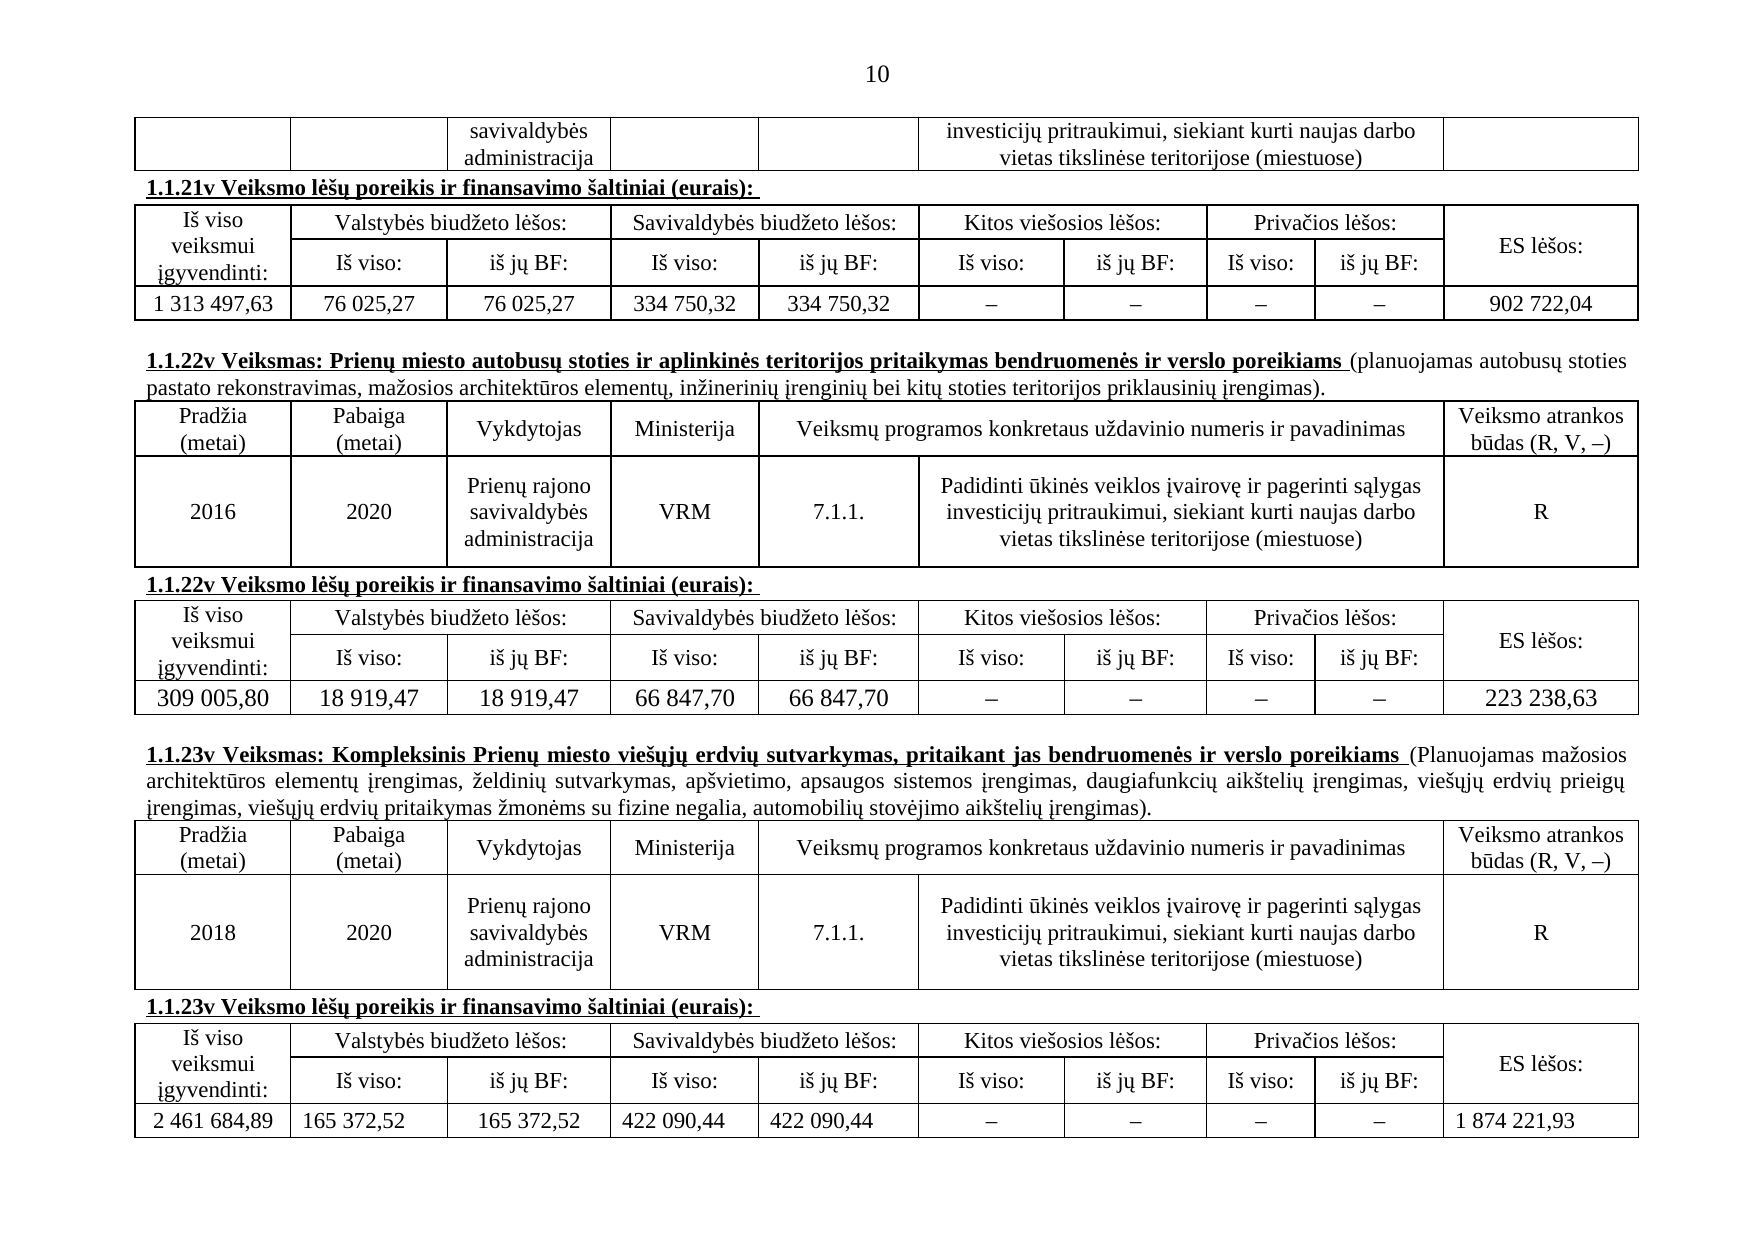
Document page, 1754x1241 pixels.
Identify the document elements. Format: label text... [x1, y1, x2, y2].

table_cell iš jų BF: [1065, 635, 1206, 680]
table_cell Pradžia (metai) [136, 821, 290, 874]
table_cell [1638, 989, 1644, 1023]
table_cell [1645, 714, 1650, 820]
table_cell 2018 [136, 875, 290, 989]
table_cell [1650, 634, 1656, 680]
table_cell [1645, 680, 1650, 714]
table_cell Valstybės biudžeto lėšos: [292, 206, 610, 238]
table_cell [1656, 400, 1663, 455]
table_cell [128, 820, 134, 874]
table_cell Pabaiga (metai) [292, 402, 446, 455]
table_cell iš jų BF: [448, 240, 610, 285]
table_cell Privačios lėšos: [1207, 1024, 1443, 1056]
table_cell – [1208, 287, 1314, 319]
table_cell [1663, 1103, 1680, 1137]
table_cell [1656, 285, 1663, 319]
table_cell 76 025,27 [292, 287, 446, 319]
table_cell [1645, 319, 1650, 400]
table_cell [128, 238, 134, 285]
table_cell [1645, 238, 1650, 285]
table_cell [1638, 566, 1644, 600]
table_cell 2020 [291, 875, 447, 989]
table_cell [1639, 680, 1644, 714]
table_cell [1656, 680, 1663, 714]
table_cell [1663, 634, 1680, 680]
table_cell [1645, 1056, 1650, 1103]
table_cell [1663, 1056, 1680, 1103]
table_cell Padidinti ūkinės veiklos įvairovę ir pagerinti sąlygas investicijų pritraukimui, siekiant kurti naujas darbo vietas tikslinėse teritorijose (miestuose) [920, 457, 1443, 566]
table_cell [1638, 319, 1644, 400]
table_cell 76 025,27 [448, 287, 610, 319]
table_cell [1645, 989, 1650, 1023]
table_cell VRM [612, 457, 758, 566]
table_cell ES lėšos: [1445, 206, 1637, 285]
table_cell [128, 1103, 134, 1137]
table_cell [128, 874, 134, 989]
table_cell – [1207, 681, 1314, 714]
table_cell 422 090,44 [611, 1104, 758, 1137]
table_cell [1663, 820, 1680, 874]
table_cell iš jų BF: [759, 635, 918, 680]
table_cell [128, 989, 135, 1023]
table_cell [1645, 1103, 1650, 1137]
table_cell [1656, 170, 1663, 204]
table_cell Iš viso: [291, 1058, 447, 1103]
table_cell [1645, 400, 1650, 455]
table_cell [1650, 238, 1656, 285]
table_cell [136, 118, 290, 170]
table_cell [1656, 566, 1663, 600]
table_cell [128, 170, 135, 204]
table_cell 1.1.23v Veiksmo lėšų poreikis ir finansavimo šaltiniai (eurais): [135, 990, 1638, 1023]
table_cell [1650, 714, 1656, 820]
table_cell [1639, 238, 1644, 285]
table_cell [1638, 714, 1644, 820]
table_cell iš jų BF: [760, 240, 918, 285]
table_cell [1650, 989, 1656, 1023]
table_cell [1639, 820, 1644, 874]
table_cell Privačios lėšos: [1208, 206, 1443, 238]
table_cell 1 313 497,63 [136, 287, 290, 319]
table_cell Vykdytojas [448, 402, 610, 455]
table_cell iš jų BF: [1316, 240, 1443, 285]
table_cell [1656, 455, 1663, 566]
table_cell [1639, 1056, 1644, 1103]
table_cell [1645, 874, 1650, 989]
table_cell [1639, 117, 1644, 170]
table_cell Vykdytojas [448, 821, 610, 874]
table_cell [1639, 400, 1644, 455]
table_cell iš jų BF: [1065, 1058, 1206, 1103]
table_cell [1645, 634, 1650, 680]
table_cell [128, 634, 134, 680]
table_cell 7.1.1. [760, 457, 918, 566]
table_cell Kitos viešosios lėšos: [919, 1024, 1206, 1056]
table_cell [1656, 1056, 1663, 1103]
table_cell Iš viso: [1207, 635, 1314, 680]
table_cell [128, 117, 134, 170]
table_cell – [1316, 1104, 1443, 1137]
table_cell [1645, 117, 1650, 170]
table_cell Iš viso veiksmui įgyvendinti: [136, 1024, 290, 1103]
table_cell [1656, 634, 1663, 680]
table_cell Veiksmo atrankos būdas (R, V, –) [1445, 402, 1637, 455]
table_cell iš jų BF: [1316, 1058, 1443, 1103]
table_cell Veiksmų programos konkretaus uždavinio numeris ir pavadinimas [760, 402, 1443, 455]
table_cell [291, 118, 447, 170]
table_cell 334 750,32 [760, 287, 918, 319]
table_cell [1639, 455, 1644, 566]
table_cell [128, 1056, 134, 1103]
table_cell iš jų BF: [448, 635, 610, 680]
table_cell [1650, 117, 1656, 170]
table_cell [1656, 600, 1663, 634]
table_cell – [1065, 1104, 1206, 1137]
table_cell 1 874 221,93 [1444, 1104, 1638, 1137]
table_cell [1645, 204, 1650, 238]
table_cell 1.1.22v Veiksmo lėšų poreikis ir finansavimo šaltiniai (eurais): [135, 568, 1638, 600]
table_cell 334 750,32 [612, 287, 758, 319]
table_cell [1650, 455, 1656, 566]
table_cell 223 238,63 [1444, 681, 1638, 714]
table_cell 1.1.22v Veiksmas: Prienų miesto autobusų stoties ir aplinkinės teritorijos pritaikymas bendruomenės ir verslo poreikiams (planuojamas autobusų stoties pastato rekonstravimas, mažosios architektūros elementų, inžinerinių įrenginių bei kitų stoties teritorijos priklausinių įrengimas). [135, 321, 1638, 400]
table_cell 7.1.1. [759, 875, 918, 989]
table_cell [1645, 1023, 1650, 1056]
table_cell [1663, 319, 1680, 400]
table_cell [1663, 117, 1680, 170]
table_cell 165 372,52 [448, 1104, 610, 1137]
table_cell iš jų BF: [448, 1058, 610, 1103]
table_cell Padidinti ūkinės veiklos įvairovę ir pagerinti sąlygas investicijų pritraukimui, siekiant kurti naujas darbo vietas tikslinėse teritorijose (miestuose) [919, 875, 1443, 989]
table_cell [1656, 989, 1663, 1023]
table_cell [1645, 820, 1650, 874]
table_cell [1650, 600, 1656, 634]
table_cell – [1207, 1104, 1314, 1137]
table_cell [1650, 170, 1656, 204]
table_cell Prienų rajono savivaldybės administracija [448, 457, 610, 566]
table_cell Iš viso: [1207, 1058, 1314, 1103]
table_cell 18 919,47 [448, 681, 610, 714]
table_cell – [919, 681, 1064, 714]
table_cell ES lėšos: [1444, 1024, 1638, 1103]
table_cell [1650, 820, 1656, 874]
table_cell Iš viso: [292, 240, 446, 285]
table_cell [128, 204, 134, 238]
table_cell [1639, 285, 1644, 319]
table_cell Ministerija [612, 402, 758, 455]
table_cell [128, 600, 134, 634]
table_cell [1656, 1103, 1663, 1137]
table_cell 1.1.23v Veiksmas: Kompleksinis Prienų miesto viešųjų erdvių sutvarkymas, pritaikant jas bendruomenės ir verslo poreikiams (Planuojamas mažosios architektūros elementų įrengimas, želdinių sutvarkymas, apšvietimo, apsaugos sistemos įrengimas, daugiafunkcių aikštelių įrengimas, viešųjų erdvių prieigų įrengimas, viešųjų erdvių pritaikymas žmonėms su fizine negalia, automobilių stovėjimo aikštelių įrengimas). [135, 715, 1638, 820]
table_cell [1663, 204, 1680, 238]
table_cell – [1065, 681, 1206, 714]
table_cell R [1444, 875, 1638, 989]
table_cell Iš viso: [611, 635, 758, 680]
table_cell [1663, 285, 1680, 319]
table_cell iš jų BF: [1316, 635, 1443, 680]
table_cell [1639, 204, 1644, 238]
table_cell [1639, 1023, 1644, 1056]
table_cell 309 005,80 [136, 681, 290, 714]
table_cell – [1316, 681, 1443, 714]
table_cell Veiksmo atrankos būdas (R, V, –) [1444, 821, 1638, 874]
table_cell [128, 455, 134, 566]
table_cell Kitos viešosios lėšos: [919, 601, 1206, 634]
table_cell – [919, 1104, 1064, 1137]
table_cell [1663, 238, 1680, 285]
table_cell [1645, 600, 1650, 634]
table_cell Pabaiga (metai) [291, 821, 447, 874]
table_cell iš jų BF: [1065, 240, 1206, 285]
table_cell Prienų rajono savivaldybės administracija [448, 875, 610, 989]
table_cell [1639, 874, 1644, 989]
table_cell 902 722,04 [1445, 287, 1637, 319]
table_cell ES lėšos: [1444, 601, 1638, 680]
table_cell 2 461 684,89 [136, 1104, 290, 1137]
table_cell [1656, 714, 1663, 820]
table_cell [1650, 319, 1656, 400]
table_cell Iš viso: [611, 1058, 758, 1103]
table_cell [1663, 680, 1680, 714]
table_cell [128, 714, 135, 820]
table_cell 165 372,52 [291, 1104, 447, 1137]
table_cell Iš viso: [920, 240, 1063, 285]
table_cell [1650, 400, 1656, 455]
table_cell Iš viso: [919, 635, 1064, 680]
table_cell R [1445, 457, 1637, 566]
table_cell Privačios lėšos: [1207, 601, 1443, 634]
table_cell Pradžia (metai) [136, 402, 290, 455]
table_cell [1656, 319, 1663, 400]
table_cell [128, 680, 134, 714]
table_cell [128, 566, 135, 600]
table_cell [1639, 600, 1644, 634]
table_cell [1645, 170, 1650, 204]
table_cell 1.1.21v Veiksmo lėšų poreikis ir finansavimo šaltiniai (eurais): [135, 171, 1638, 204]
table_cell Iš viso veiksmui įgyvendinti: [136, 206, 290, 285]
table_cell [1639, 1103, 1644, 1137]
table_cell Ministerija [611, 821, 758, 874]
table_cell 2016 [136, 457, 290, 566]
table_cell [1656, 238, 1663, 285]
table_cell [1650, 1103, 1656, 1137]
table_cell Valstybės biudžeto lėšos: [291, 601, 610, 634]
table_cell [1656, 117, 1663, 170]
table_cell [1663, 1023, 1680, 1056]
table_cell [1650, 680, 1656, 714]
table_cell 2020 [292, 457, 446, 566]
table_cell Veiksmų programos konkretaus uždavinio numeris ir pavadinimas [759, 821, 1443, 874]
table_cell – [920, 287, 1063, 319]
table_cell [1663, 874, 1680, 989]
table_cell [1645, 566, 1650, 600]
table_cell Savivaldybės biudžeto lėšos: [612, 206, 918, 238]
table_cell – [1316, 287, 1443, 319]
table_cell [128, 285, 134, 319]
table_cell [1639, 634, 1644, 680]
table_cell 66 847,70 [611, 681, 758, 714]
table_cell 18 919,47 [291, 681, 447, 714]
table_cell Iš viso: [291, 635, 447, 680]
table_cell 66 847,70 [759, 681, 918, 714]
table_cell [1663, 400, 1680, 455]
table_cell [611, 118, 758, 170]
table_cell [1656, 820, 1663, 874]
table_cell [1650, 285, 1656, 319]
table_cell [1650, 1056, 1656, 1103]
table_cell [1650, 874, 1656, 989]
table_cell iš jų BF: [759, 1058, 918, 1103]
table_cell Valstybės biudžeto lėšos: [291, 1024, 610, 1056]
table_cell Savivaldybės biudžeto lėšos: [611, 1024, 918, 1056]
table_cell [759, 118, 918, 170]
table_cell [1650, 1023, 1656, 1056]
table_cell Savivaldybės biudžeto lėšos: [611, 601, 918, 634]
table_cell VRM [611, 875, 758, 989]
table_cell Iš viso: [919, 1058, 1064, 1103]
table_cell [1656, 1023, 1663, 1056]
table_cell Iš viso: [1208, 240, 1314, 285]
table_cell Iš viso: [612, 240, 758, 285]
table_cell [1645, 285, 1650, 319]
table_cell [1663, 989, 1680, 1023]
table_cell investicijų pritraukimui, siekiant kurti naujas darbo vietas tikslinėse teritorijose (miestuose) [919, 118, 1443, 170]
table_cell [1650, 566, 1656, 600]
table_cell [128, 319, 135, 400]
table_cell [1645, 455, 1650, 566]
table_cell Iš viso veiksmui įgyvendinti: [136, 601, 290, 680]
table_cell [1663, 455, 1680, 566]
table_cell Kitos viešosios lėšos: [920, 206, 1206, 238]
table_cell [1656, 204, 1663, 238]
table_cell [1663, 600, 1680, 634]
table_cell savivaldybės administracija [448, 118, 610, 170]
table_cell [1663, 566, 1680, 600]
table_cell [1656, 874, 1663, 989]
table_cell [1638, 170, 1644, 204]
table_cell [1650, 204, 1656, 238]
table_cell [128, 1023, 134, 1056]
table_cell 422 090,44 [759, 1104, 918, 1137]
table_cell [1663, 714, 1680, 820]
table_cell [128, 400, 134, 455]
table_cell – [1065, 287, 1206, 319]
table_cell [1444, 118, 1638, 170]
table_cell [1663, 170, 1680, 204]
